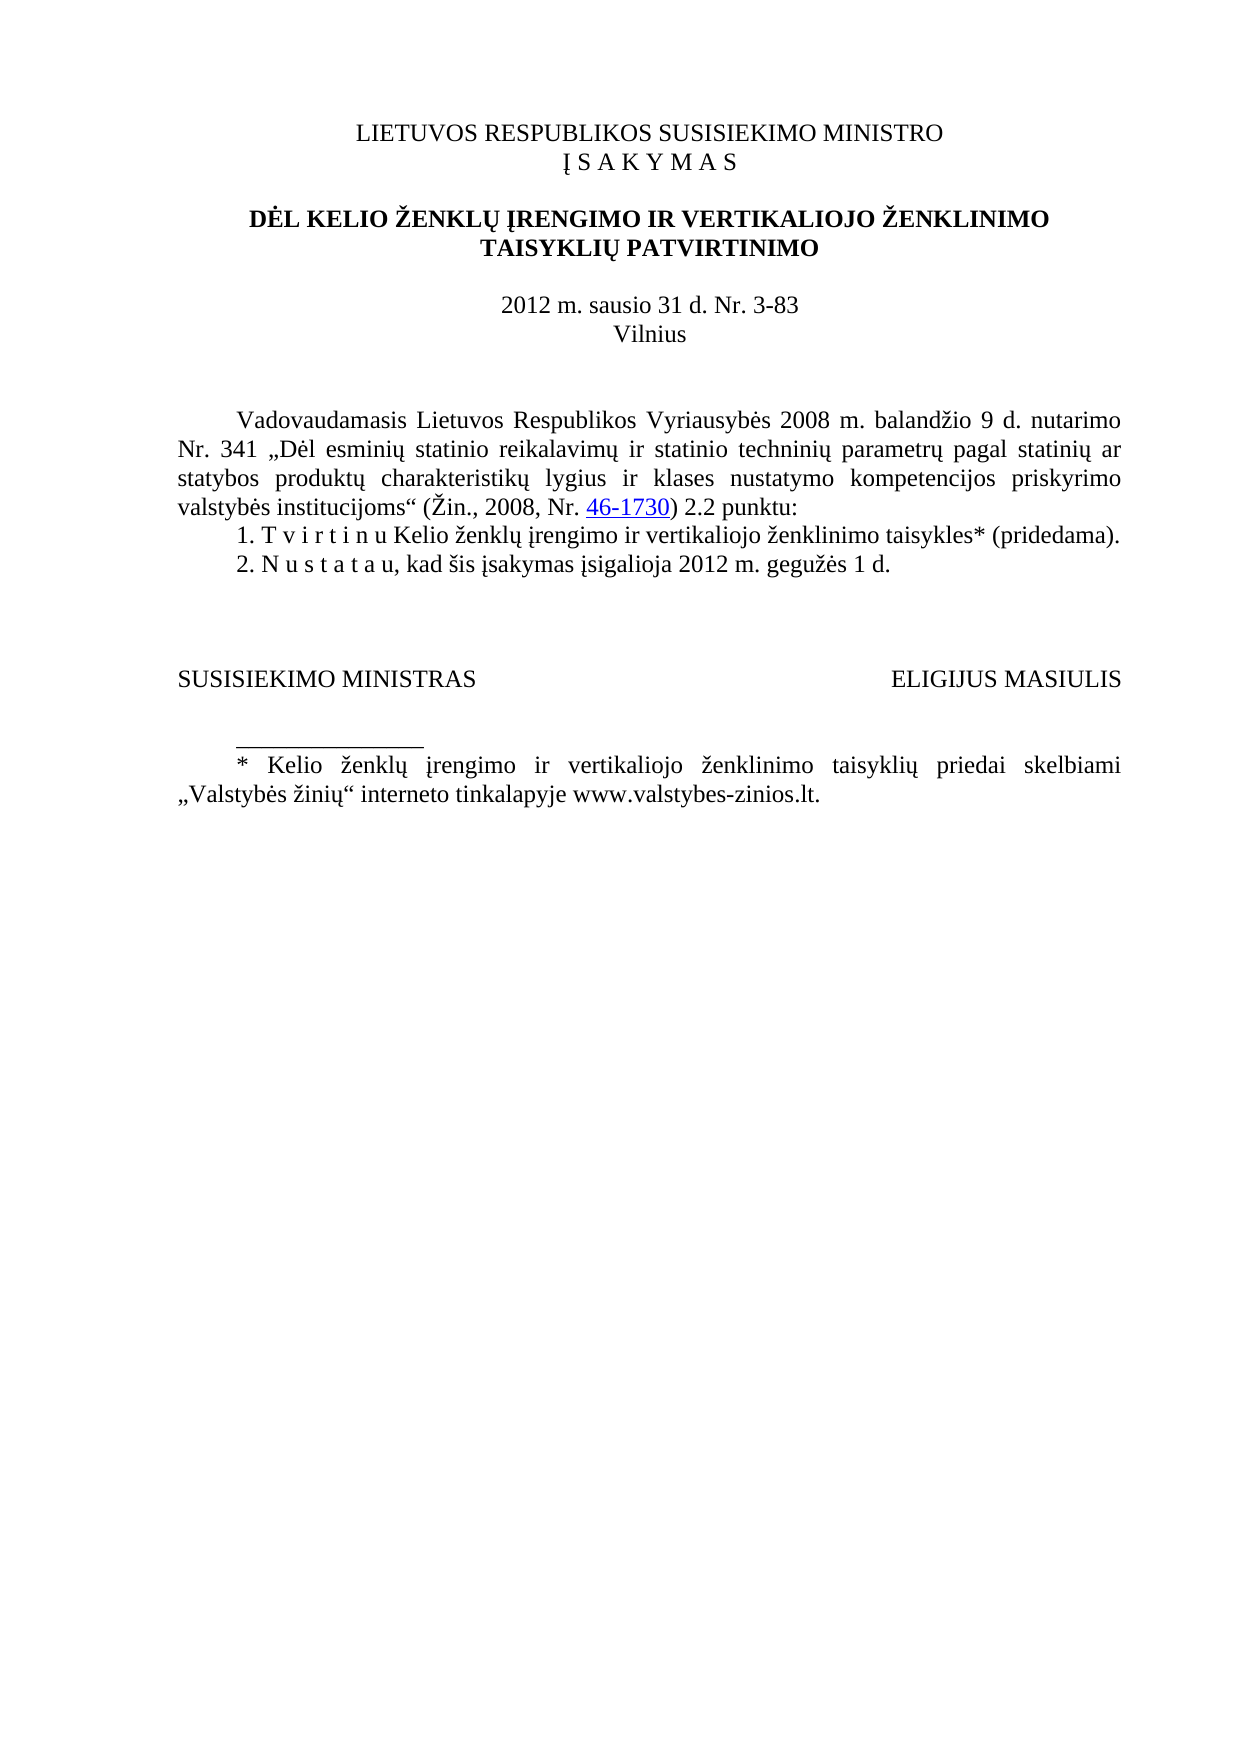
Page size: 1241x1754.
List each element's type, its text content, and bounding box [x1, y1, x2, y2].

text 2. N u s t a t a u, kad šis įsakymas įsigalioja 2012 m. gegužės 1 d. [177, 549, 1122, 578]
text Vadovaudamasis Lietuvos Respublikos Vyriausybės 2008 m. balandžio 9 d. nutarimo Nr. 341 „Dėl esminių statinio reikalavimų ir statinio techninių parametrų pagal statinių ar statybos produktų charakteristikų lygius ir klases nustatymo kompetencijos priskyrimo valstybės institucijoms“ (Žin., 2008, Nr. 46-1730) 2.2 punktu: [177, 406, 1122, 521]
text * Kelio ženklų įrengimo ir vertikaliojo ženklinimo taisyklių priedai skelbiami „Valstybės žinių“ interneto tinkalapyje www.valstybes-zinios.lt. [177, 751, 1122, 808]
text Į S A K Y M A S [177, 147, 1122, 176]
text 2012 m. sausio 31 d. Nr. 3-83 [177, 291, 1122, 319]
text LIETUVOS RESPUBLIKOS SUSISIEKIMO MINISTRO [177, 118, 1122, 147]
text _______________ [177, 722, 1122, 751]
text Vilnius [177, 319, 1122, 348]
text 1. T v i r t i n u Kelio ženklų įrengimo ir vertikaliojo ženklinimo taisykles* (pridedama). [177, 521, 1122, 549]
text Susisiekimo ministras Eligijus Masiulis [177, 664, 1122, 693]
text DĖL KELIO ŽENKLŲ ĮRENGIMO IR VERTIKALIOJO ŽENKLINIMO TAISYKLIŲ PATVIRTINIMO [177, 204, 1122, 262]
